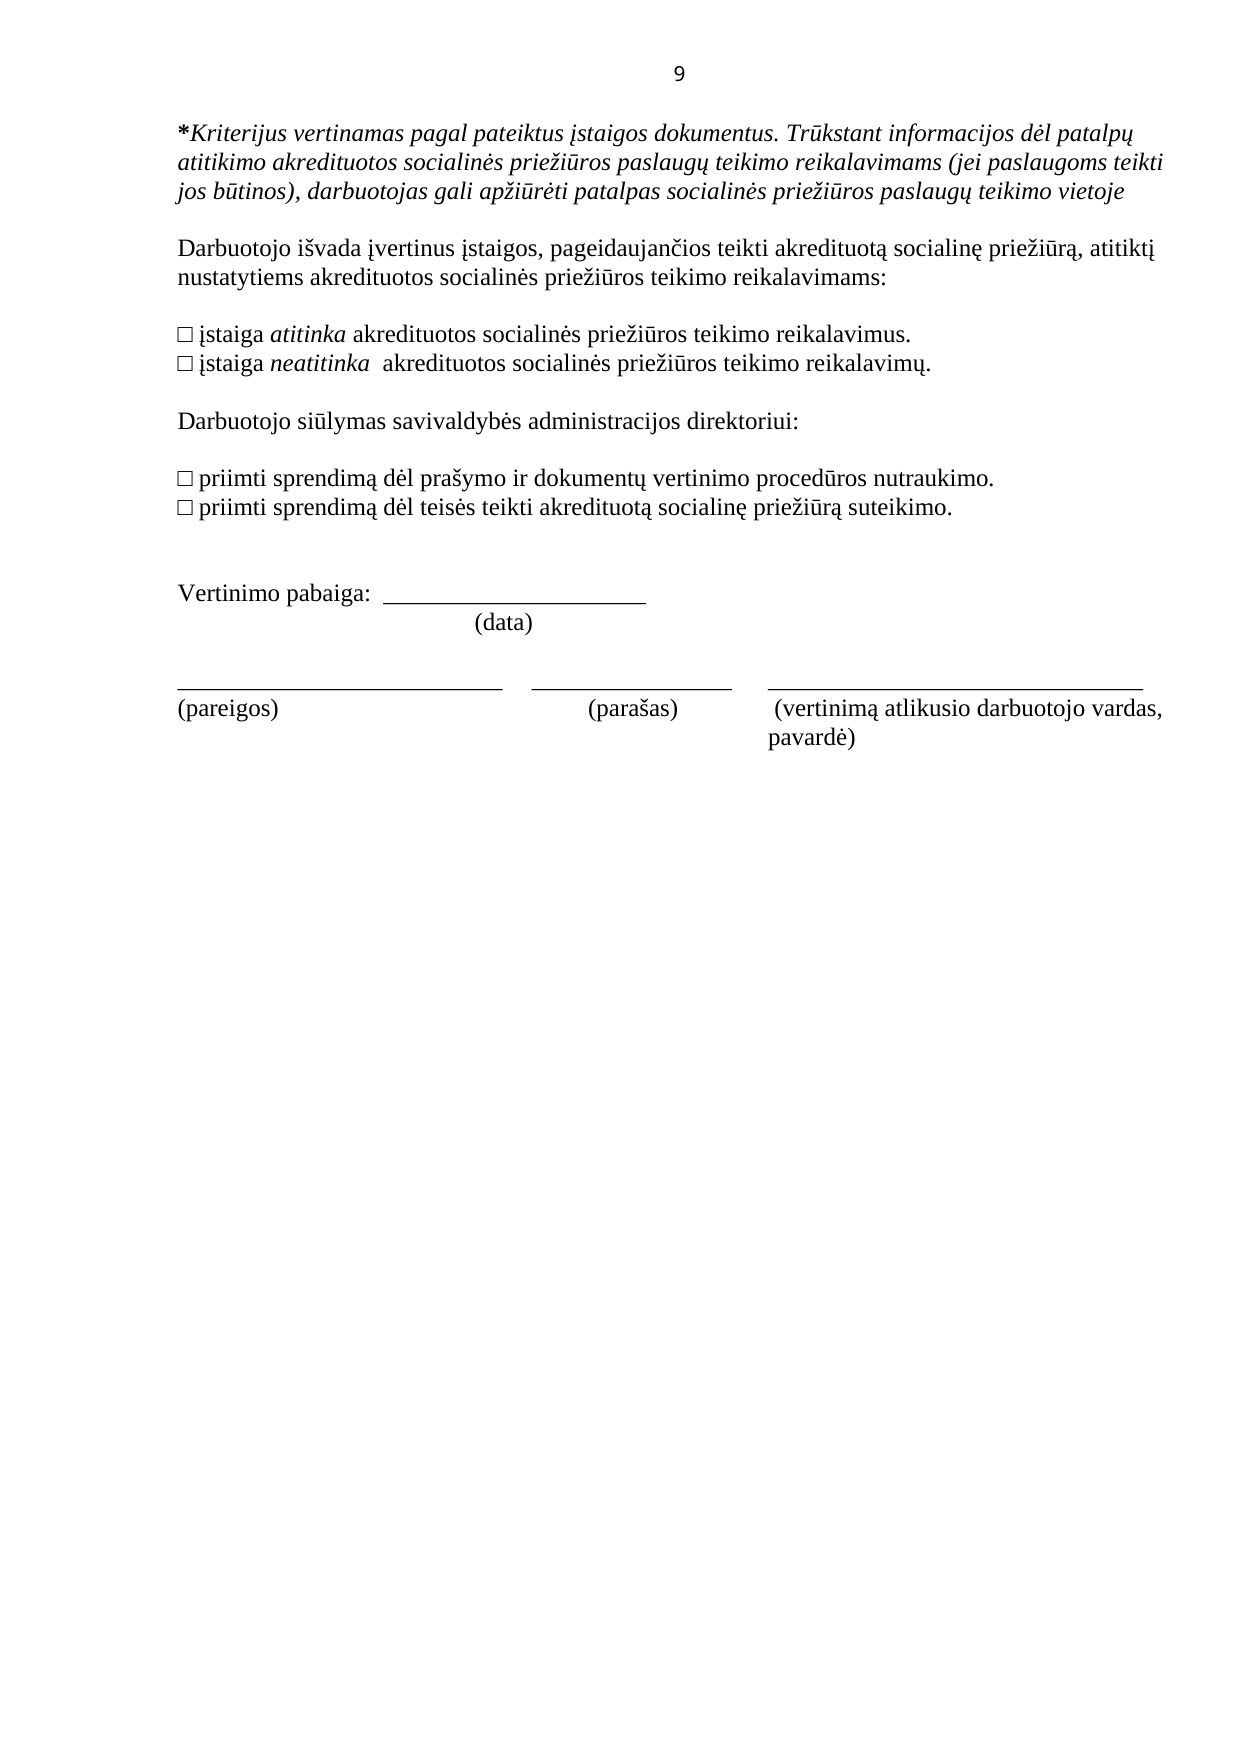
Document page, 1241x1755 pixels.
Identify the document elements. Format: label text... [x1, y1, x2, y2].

text (pareigos) (parašas) (vertinimą atlikusio darbuotojo vardas, [177, 693, 1181, 722]
text □ įstaiga atitinka akredituotos socialinės priežiūros teikimo reikalavimus. [177, 319, 1181, 348]
text Darbuotojo išvada įvertinus įstaigos, pageidaujančios teikti akredituotą socialinę priežiūrą, atitiktį nustatytiems akredituotos socialinės priežiūros teikimo reikalavimams: [177, 233, 1181, 291]
text pavardė) [177, 722, 1181, 751]
text Darbuotojo siūlymas savivaldybės administracijos direktoriui: [177, 406, 1181, 434]
text □ priimti sprendimą dėl teisės teikti akredituotą socialinę priežiūrą suteikimo. [177, 492, 1181, 521]
text __________________________ ________________ ______________________________ [177, 664, 1181, 693]
text Vertinimo pabaiga: _____________________ [177, 578, 1181, 607]
text □ įstaiga neatitinka akredituotos socialinės priežiūros teikimo reikalavimų. [177, 348, 1181, 377]
text □ priimti sprendimą dėl prašymo ir dokumentų vertinimo procedūros nutraukimo. [177, 463, 1181, 492]
text *Kriterijus vertinamas pagal pateiktus įstaigos dokumentus. Trūkstant informacijos dėl patalpų atitikimo akredituotos socialinės priežiūros paslaugų teikimo reikalavimams (jei paslaugoms teikti jos būtinos), darbuotojas gali apžiūrėti patalpas socialinės priežiūros paslaugų teikimo vietoje [177, 118, 1181, 204]
text (data) [177, 607, 1181, 636]
